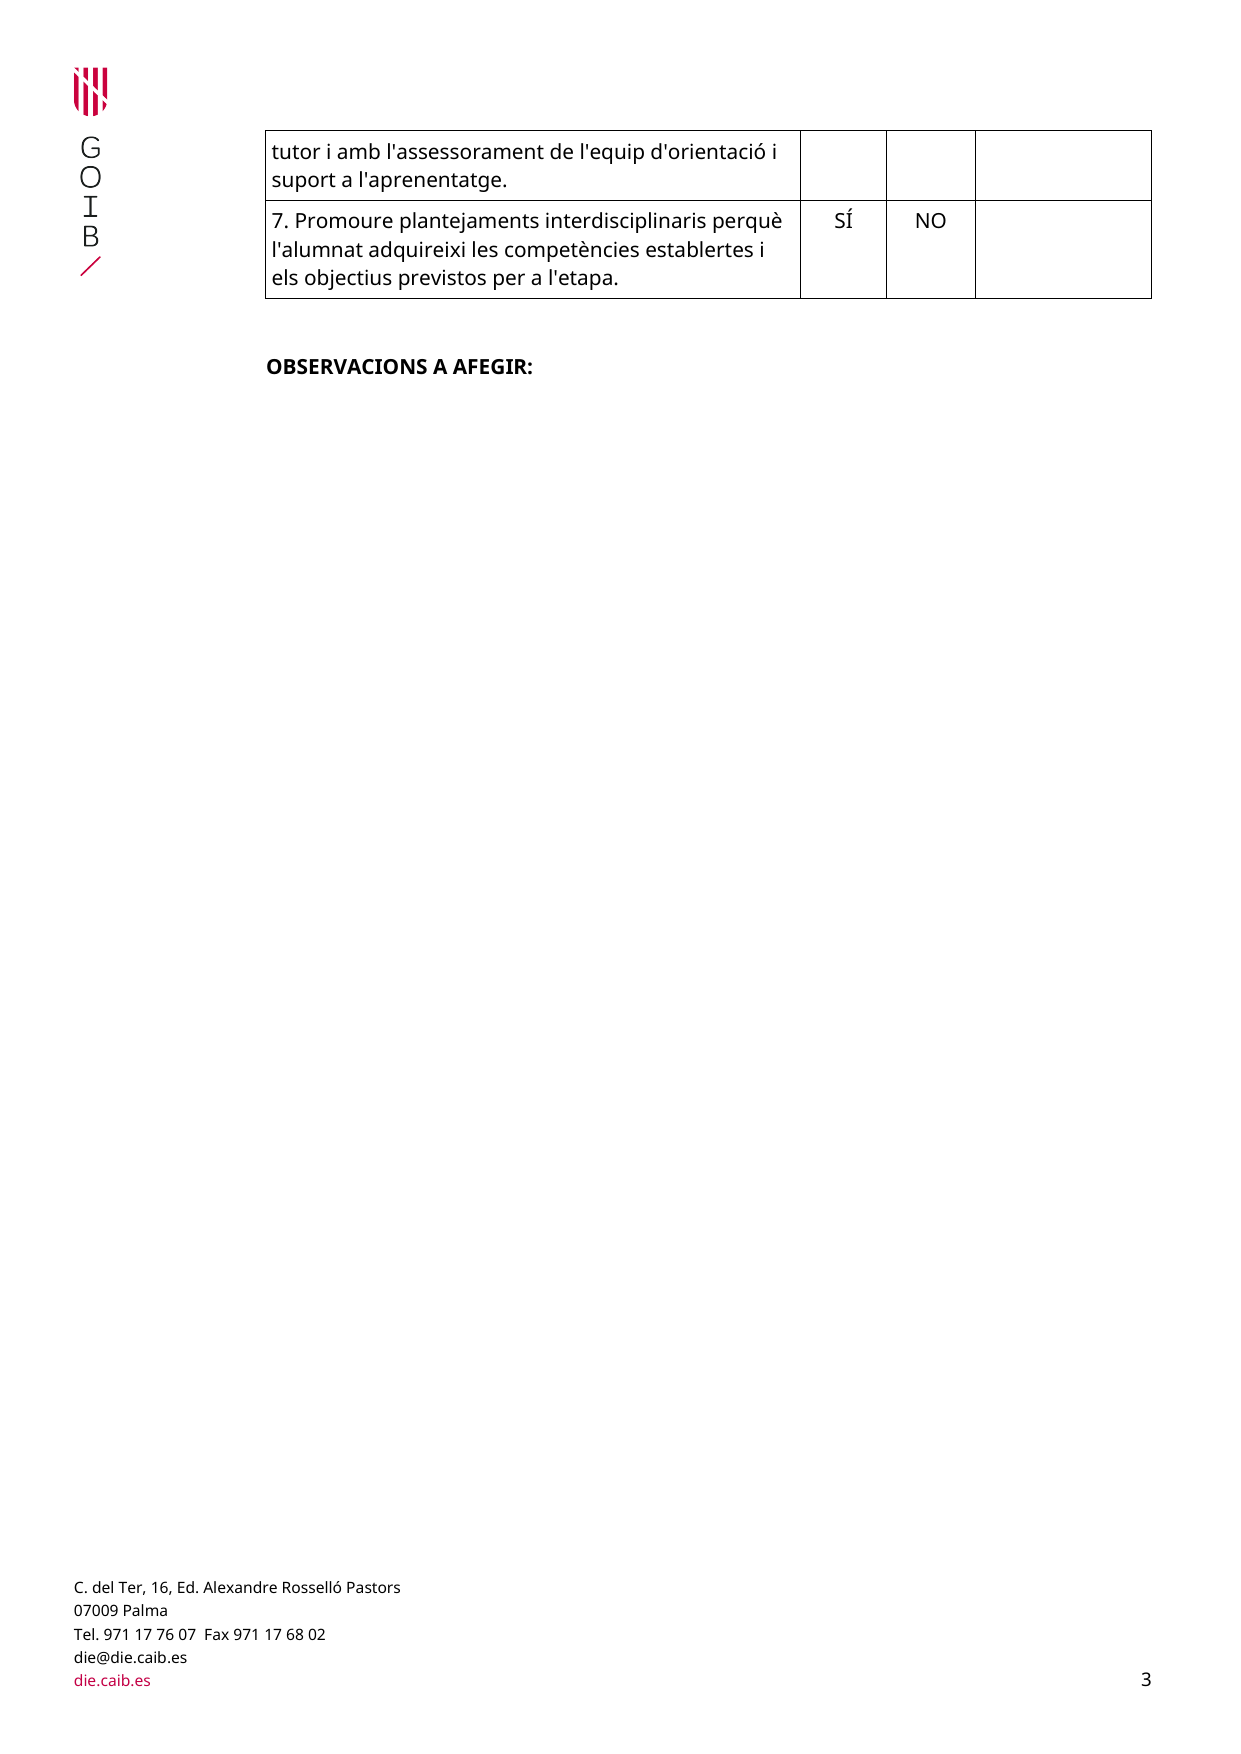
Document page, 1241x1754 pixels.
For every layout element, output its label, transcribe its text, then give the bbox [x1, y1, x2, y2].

table_cell [976, 131, 1151, 200]
table_cell 7. Promoure plantejaments interdisciplinaris perquè l'alumnat adquireixi les competències establertes i els objectius previstos per a l'etapa. [266, 201, 800, 297]
table_cell [887, 131, 975, 200]
table_cell [801, 131, 886, 200]
table_cell NO [887, 201, 975, 297]
picture [44, 44, 137, 307]
table_cell [976, 201, 1151, 297]
list OBSERVACIONS A AFEGIR: [266, 352, 1152, 380]
table_cell SÍ [801, 201, 886, 297]
table_cell tutor i amb l'assessorament de l'equip d'orientació i suport a l'aprenentatge. [266, 131, 800, 200]
